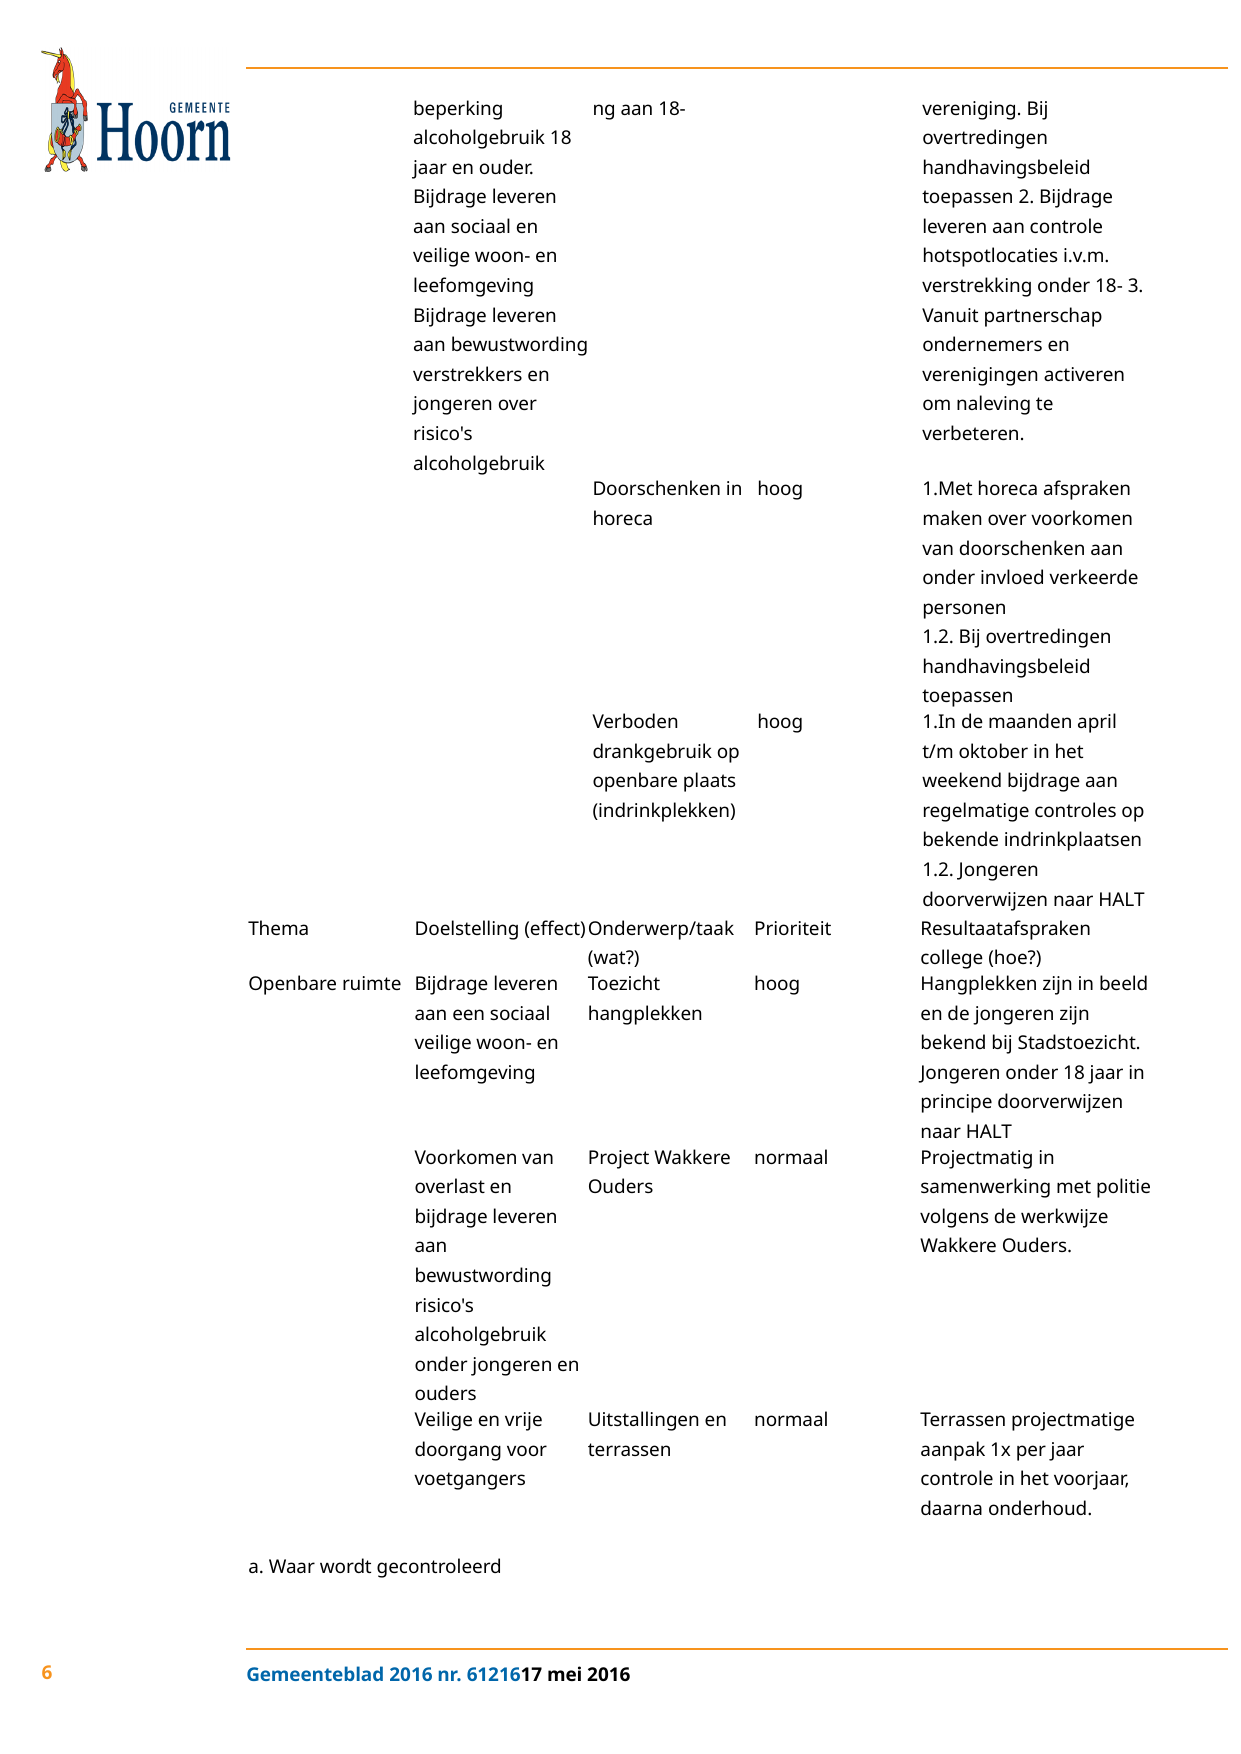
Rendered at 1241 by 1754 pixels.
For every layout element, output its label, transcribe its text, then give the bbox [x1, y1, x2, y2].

table_cell [248, 1144, 414, 1406]
table_cell vereniging. Bij overtredingen handhavingsbeleid toepassen 2. Bijdrage leveren aan controle hotspotlocaties i.v.m. verstrekking onder 18- 3. Vanuit partnerschap ondernemers en verenigingen activeren om naleving te verbeteren. [922, 95, 1152, 476]
table_cell Uitstallingen en terrassen [588, 1406, 754, 1521]
table_cell Doorschenken in horeca [592, 476, 757, 708]
table_cell [413, 708, 592, 912]
table_header Doelstelling (effect) [414, 915, 588, 970]
table_cell ng aan 18- [592, 95, 757, 476]
text a. Waar wordt gecontroleerd [248, 1553, 1152, 1579]
table_cell Hangplekken zijn in beeld en de jongeren zijn bekend bij Stadstoezicht. Jongeren onder 18 jaar in principe doorverwijzen naar HALT [920, 970, 1152, 1144]
table_header Prioriteit [754, 915, 920, 970]
table_cell normaal [754, 1406, 920, 1521]
table_cell Veilige en vrije doorgang voor voetgangers [414, 1406, 588, 1521]
table_header Onderwerp/taak (wat?) [588, 915, 754, 970]
table_cell [248, 476, 413, 708]
table_header Thema [248, 915, 414, 970]
table_cell [248, 95, 413, 476]
table_cell normaal [754, 1144, 920, 1406]
table_cell 1.Met horeca afspraken maken over voorkomen van doorschenken aan onder invloed verkeerde personen 1.2. Bij overtredingen handhavingsbeleid toepassen [922, 476, 1152, 708]
table_cell [757, 95, 922, 476]
table_cell hoog [754, 970, 920, 1144]
table_cell [248, 708, 413, 912]
table_cell Projectmatig in samenwerking met politie volgens de werkwijze Wakkere Ouders. [920, 1144, 1152, 1406]
table_cell Toezicht hangplekken [588, 970, 754, 1144]
table_cell 1.In de maanden april t/m oktober in het weekend bijdrage aan regelmatige controles op bekende indrinkplaatsen 1.2. Jongeren doorverwijzen naar HALT [922, 708, 1152, 912]
table_cell hoog [757, 476, 922, 708]
table_cell Terrassen projectmatige aanpak 1x per jaar controle in het voorjaar, daarna onderhoud. [920, 1406, 1152, 1521]
table_cell beperking alcoholgebruik 18 jaar en ouder. Bijdrage leveren aan sociaal en veilige woon- en leefomgeving Bijdrage leveren aan bewustwording verstrekkers en jongeren over risico's alcoholgebruik [413, 95, 592, 476]
table_cell Voorkomen van overlast en bijdrage leveren aan bewustwording risico's alcoholgebruik onder jongeren en ouders [414, 1144, 588, 1406]
table_cell Bijdrage leveren aan een sociaal veilige woon- en leefomgeving [414, 970, 588, 1144]
table_cell Verboden drankgebruik op openbare plaats (indrinkplekken) [592, 708, 757, 912]
picture [41, 47, 231, 172]
table_cell Openbare ruimte [248, 970, 414, 1144]
table_header Resultaatafspraken college (hoe?) [920, 915, 1152, 970]
table_cell hoog [757, 708, 922, 912]
table_cell [248, 1406, 414, 1521]
table_cell Project Wakkere Ouders [588, 1144, 754, 1406]
table_cell [413, 476, 592, 708]
